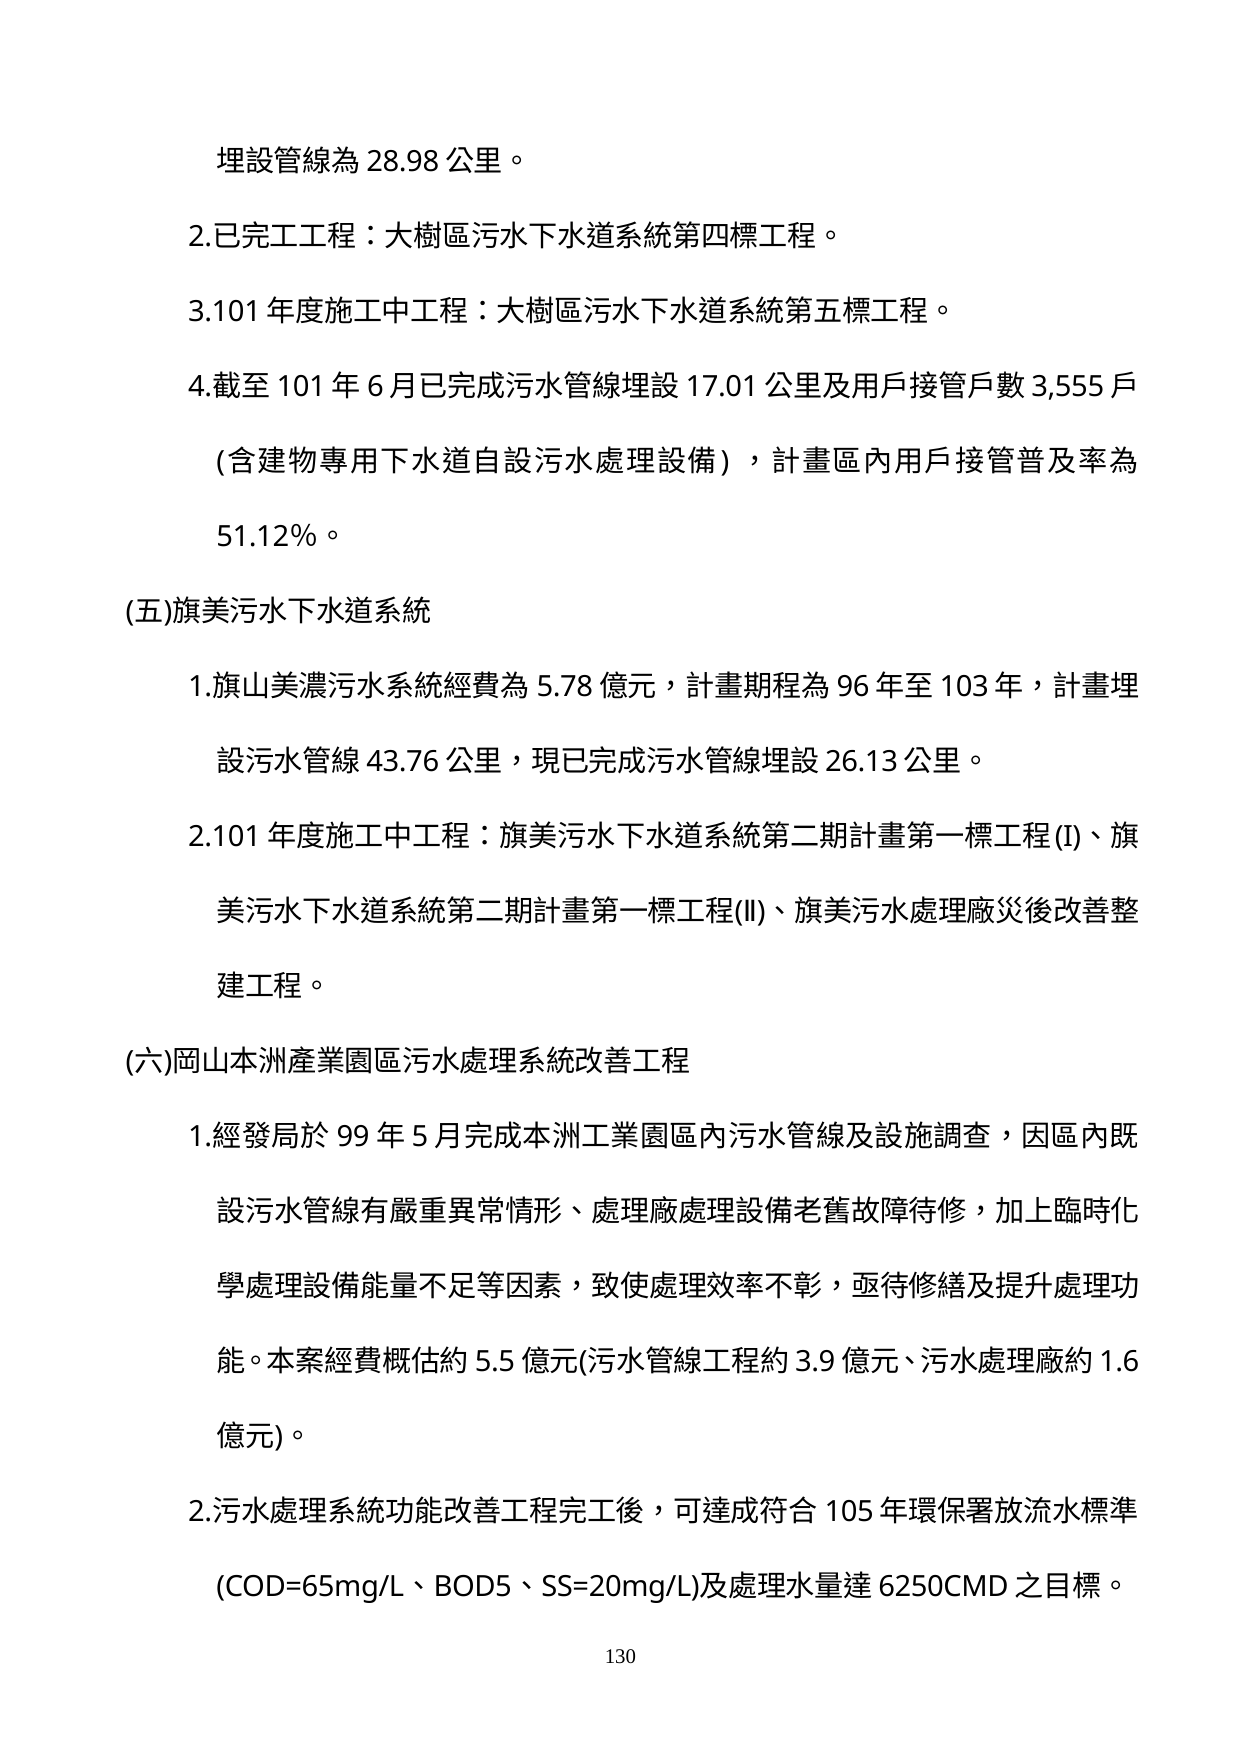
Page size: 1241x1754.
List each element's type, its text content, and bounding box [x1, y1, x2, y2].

text (五)旗美污水下水道系統 [125, 571, 1140, 646]
text (六)岡山本洲產業園區污水處理系統改善工程 [125, 1021, 1140, 1096]
text 2.已完工工程：大樹區污水下水道系統第四標工程。 [188, 196, 1140, 271]
text 2.101年度施工中工程：旗美污水下水道系統第二期計畫第一標工程(I)、旗美污水下水道系統第二期計畫第一標工程(Ⅱ)、旗美污水處理廠災後改善整建工程。 [188, 796, 1140, 1021]
text 4.截至101年6月已完成污水管線埋設17.01公里及用戶接管戶數3,555戶(含建物專用下水道自設污水處理設備) ，計畫區內用戶接管普及率為51.12％。 [188, 346, 1140, 571]
text 1.經發局於99年5月完成本洲工業園區內污水管線及設施調查，因區內既設污水管線有嚴重異常情形、處理廠處理設備老舊故障待修，加上臨時化學處理設備能量不足等因素，致使處理效率不彰，亟待修繕及提升處理功能。本案經費概估約5.5億元(污水管線工程約3.9億元、污水處理廠約1.6億元)。 [188, 1096, 1140, 1471]
text 3.101年度施工中工程：大樹區污水下水道系統第五標工程。 [188, 271, 1140, 346]
text 埋設管線為28.98公里。 [188, 121, 1140, 196]
text 1.旗山美濃污水系統經費為5.78億元，計畫期程為96年至103年，計畫埋設污水管線43.76公里，現已完成污水管線埋設26.13公里。 [188, 646, 1140, 796]
text 2.污水處理系統功能改善工程完工後，可達成符合105年環保署放流水標準(COD=65mg/L、BOD5、SS=20mg/L)及處理水量達6250CMD之目標。 [188, 1471, 1140, 1621]
